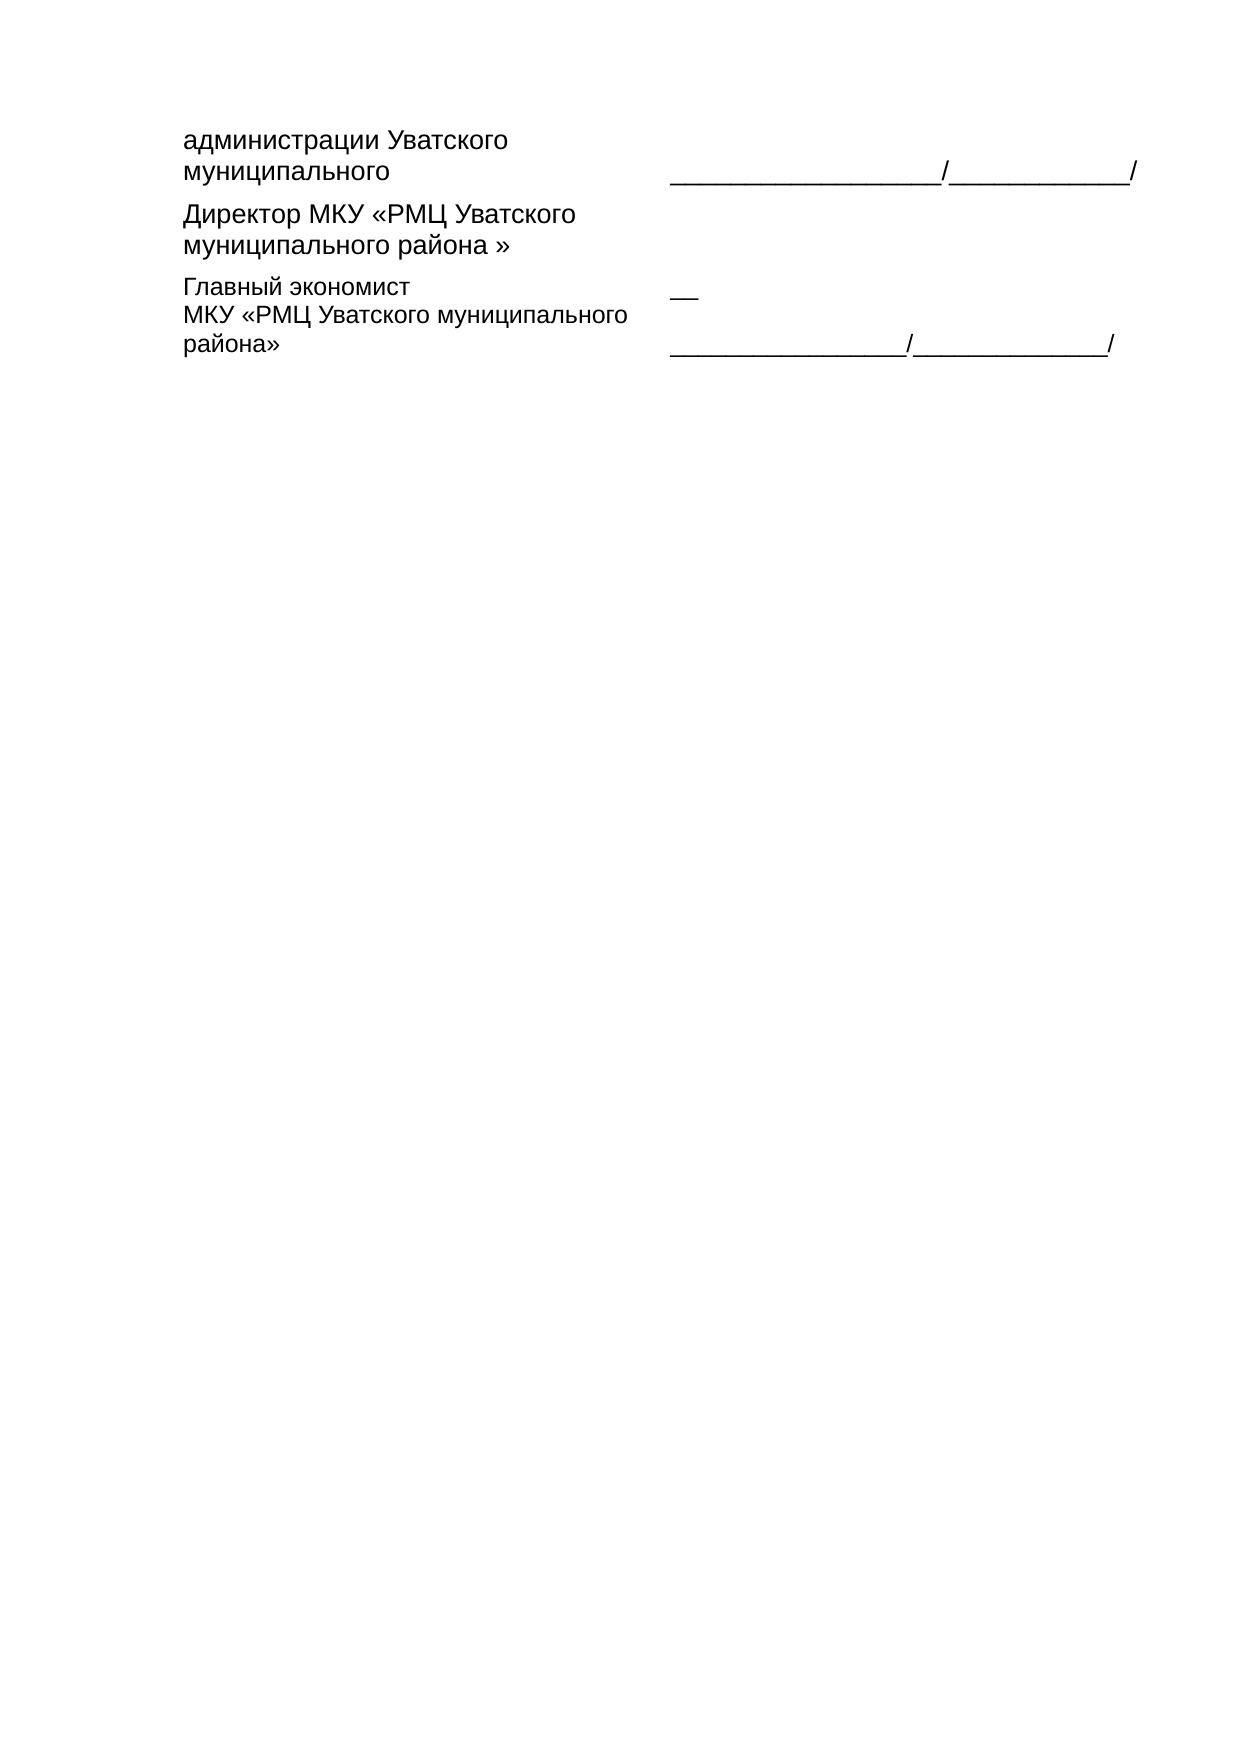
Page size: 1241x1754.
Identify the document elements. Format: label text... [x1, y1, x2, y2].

table_cell Директор МКУ «РМЦ Уватского муниципального района » [177, 192, 664, 266]
table_cell Главный экономист МКУ «РМЦ Уватского муниципального района» [177, 266, 664, 364]
table_cell __ _________________/______________/ [664, 266, 1152, 364]
table_cell __________________/____________/ [664, 118, 1152, 192]
table_cell администрации Уватского муниципального [177, 118, 664, 192]
table_cell [664, 192, 1152, 266]
